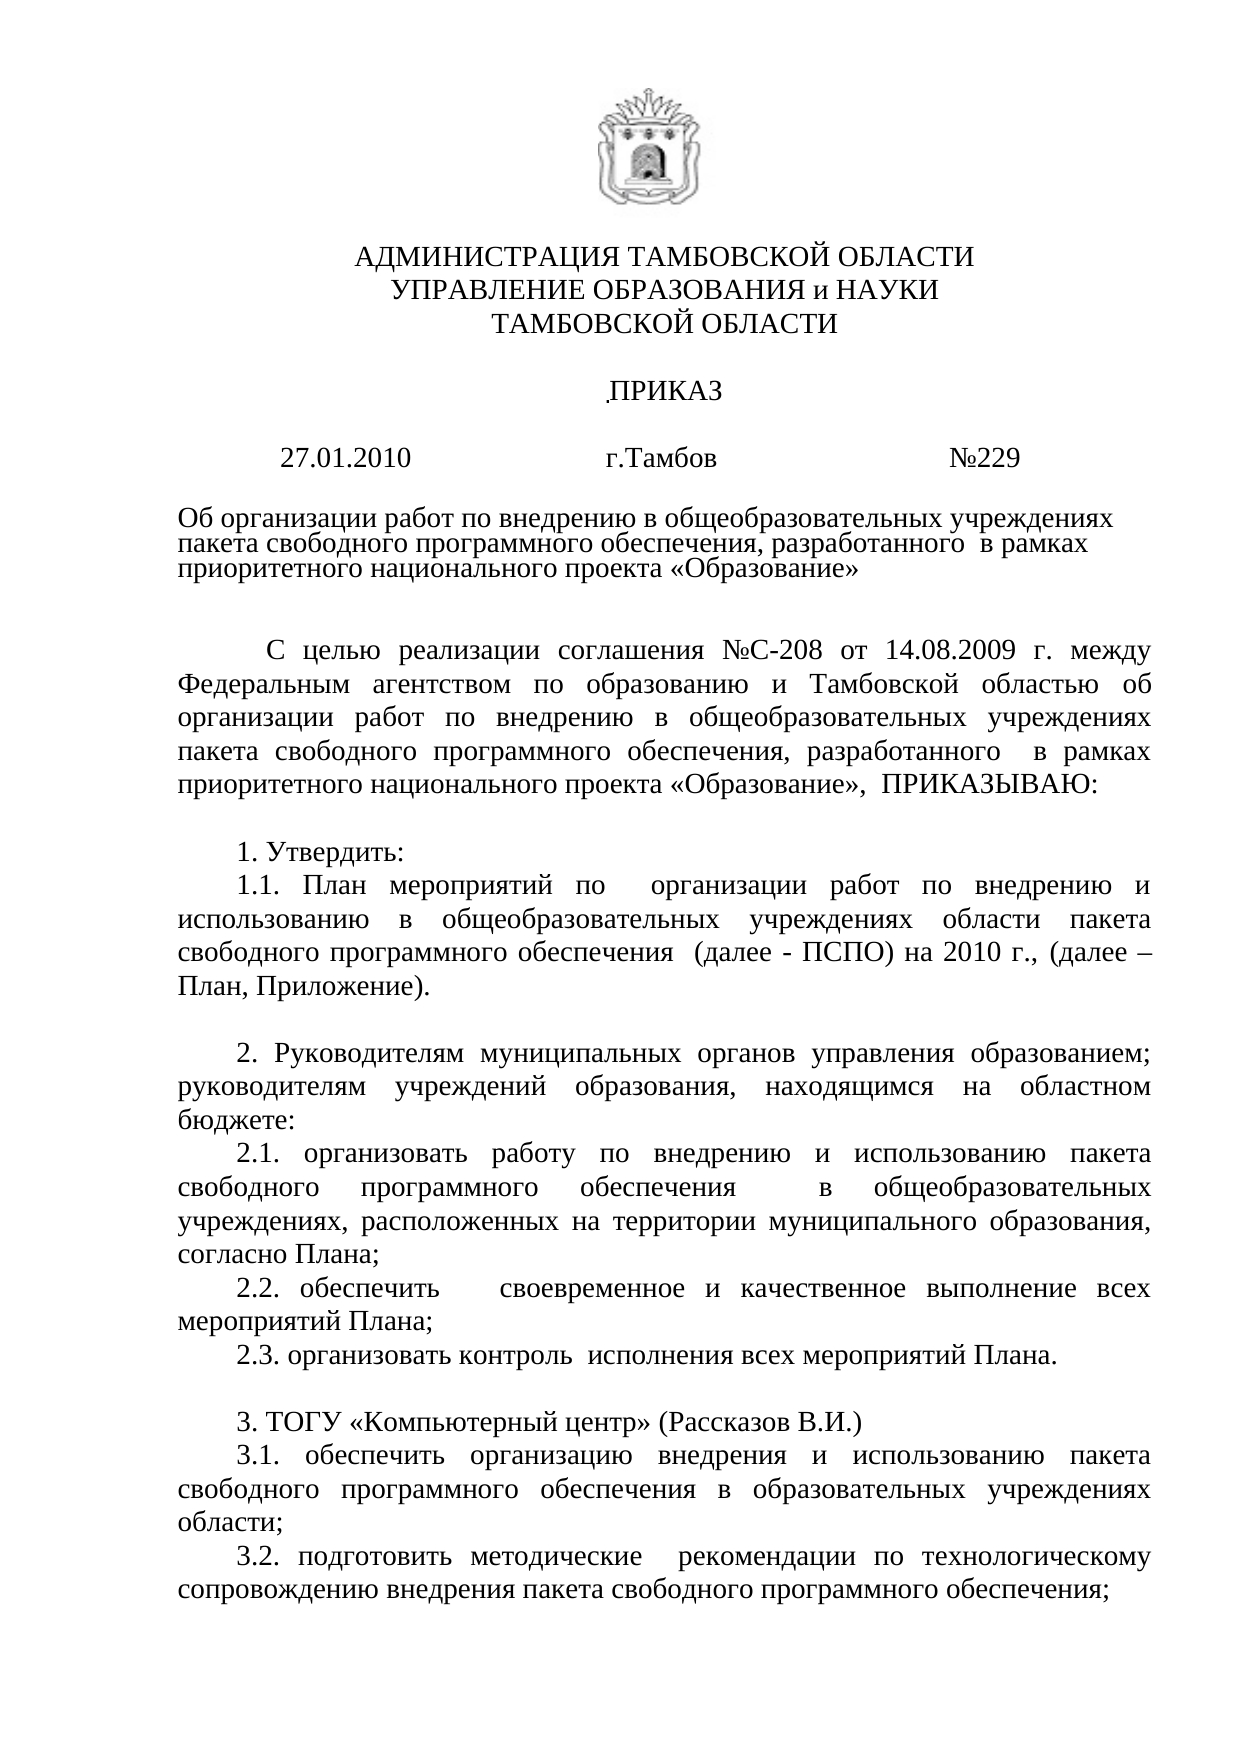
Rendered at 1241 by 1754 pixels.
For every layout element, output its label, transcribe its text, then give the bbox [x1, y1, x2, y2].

text 2.3. организовать контроль исполнения всех мероприятий Плана. [177, 1337, 1152, 1370]
text 2. Руководителям муниципальных органов управления образованием; руководителям учреждений образования, находящимся на областном бюджете: [177, 1035, 1152, 1136]
table_header г.Тамбов [441, 440, 882, 474]
text 1.1. План мероприятий по организации работ по внедрению и использованию в общеобразовательных учреждениях области пакета свободного программного обеспечения (далее - ПСПО) на 2010 г., (далее – План, Приложение). [177, 867, 1152, 1001]
text ПРИКАЗ [177, 373, 1152, 406]
text ТАМБОВСКОЙ ОБЛАСТИ [177, 306, 1152, 339]
text 2.2. обеспечить своевременное и качественное выполнение всех мероприятий Плана; [177, 1270, 1152, 1337]
text Об организации работ по внедрению в общеобразовательных учреждениях пакета свободного программного обеспечения, разработанного в рамках приоритетного национального проекта «Образование» [177, 507, 1152, 582]
text 1. Утвердить: [177, 834, 1152, 867]
text АДМИНИСТРАЦИЯ ТАМБОВСКОЙ ОБЛАСТИ [177, 239, 1152, 272]
text 2.1. организовать работу по внедрению и использованию пакета свободного программного обеспечения в общеобразовательных учреждениях, расположенных на территории муниципального образования, согласно Плана; [177, 1136, 1152, 1270]
text 3. ТОГУ «Компьютерный центр» (Рассказов В.И.) [177, 1404, 1152, 1437]
text С целью реализации соглашения №С-208 от 14.08.2009 г. между Федеральным агентством по образованию и Тамбовской областью об организации работ по внедрению в общеобразовательных учреждениях пакета свободного программного обеспечения, разработанного в рамках приоритетного национального проекта «Образование», ПРИКАЗЫВАЮ: [177, 632, 1152, 800]
table_header 27.01.2010 [250, 440, 441, 474]
text 3.1. обеспечить организацию внедрения и использованию пакета свободного программного обеспечения в образовательных учреждениях области; [177, 1437, 1152, 1538]
table_header №229 [882, 440, 1087, 474]
text 3.2. подготовить методические рекомендации по технологическому сопровождению внедрения пакета свободного программного обеспечения; [177, 1538, 1152, 1605]
text УПРАВЛЕНИЕ ОБРАЗОВАНИЯ и НАУКИ [177, 272, 1152, 306]
